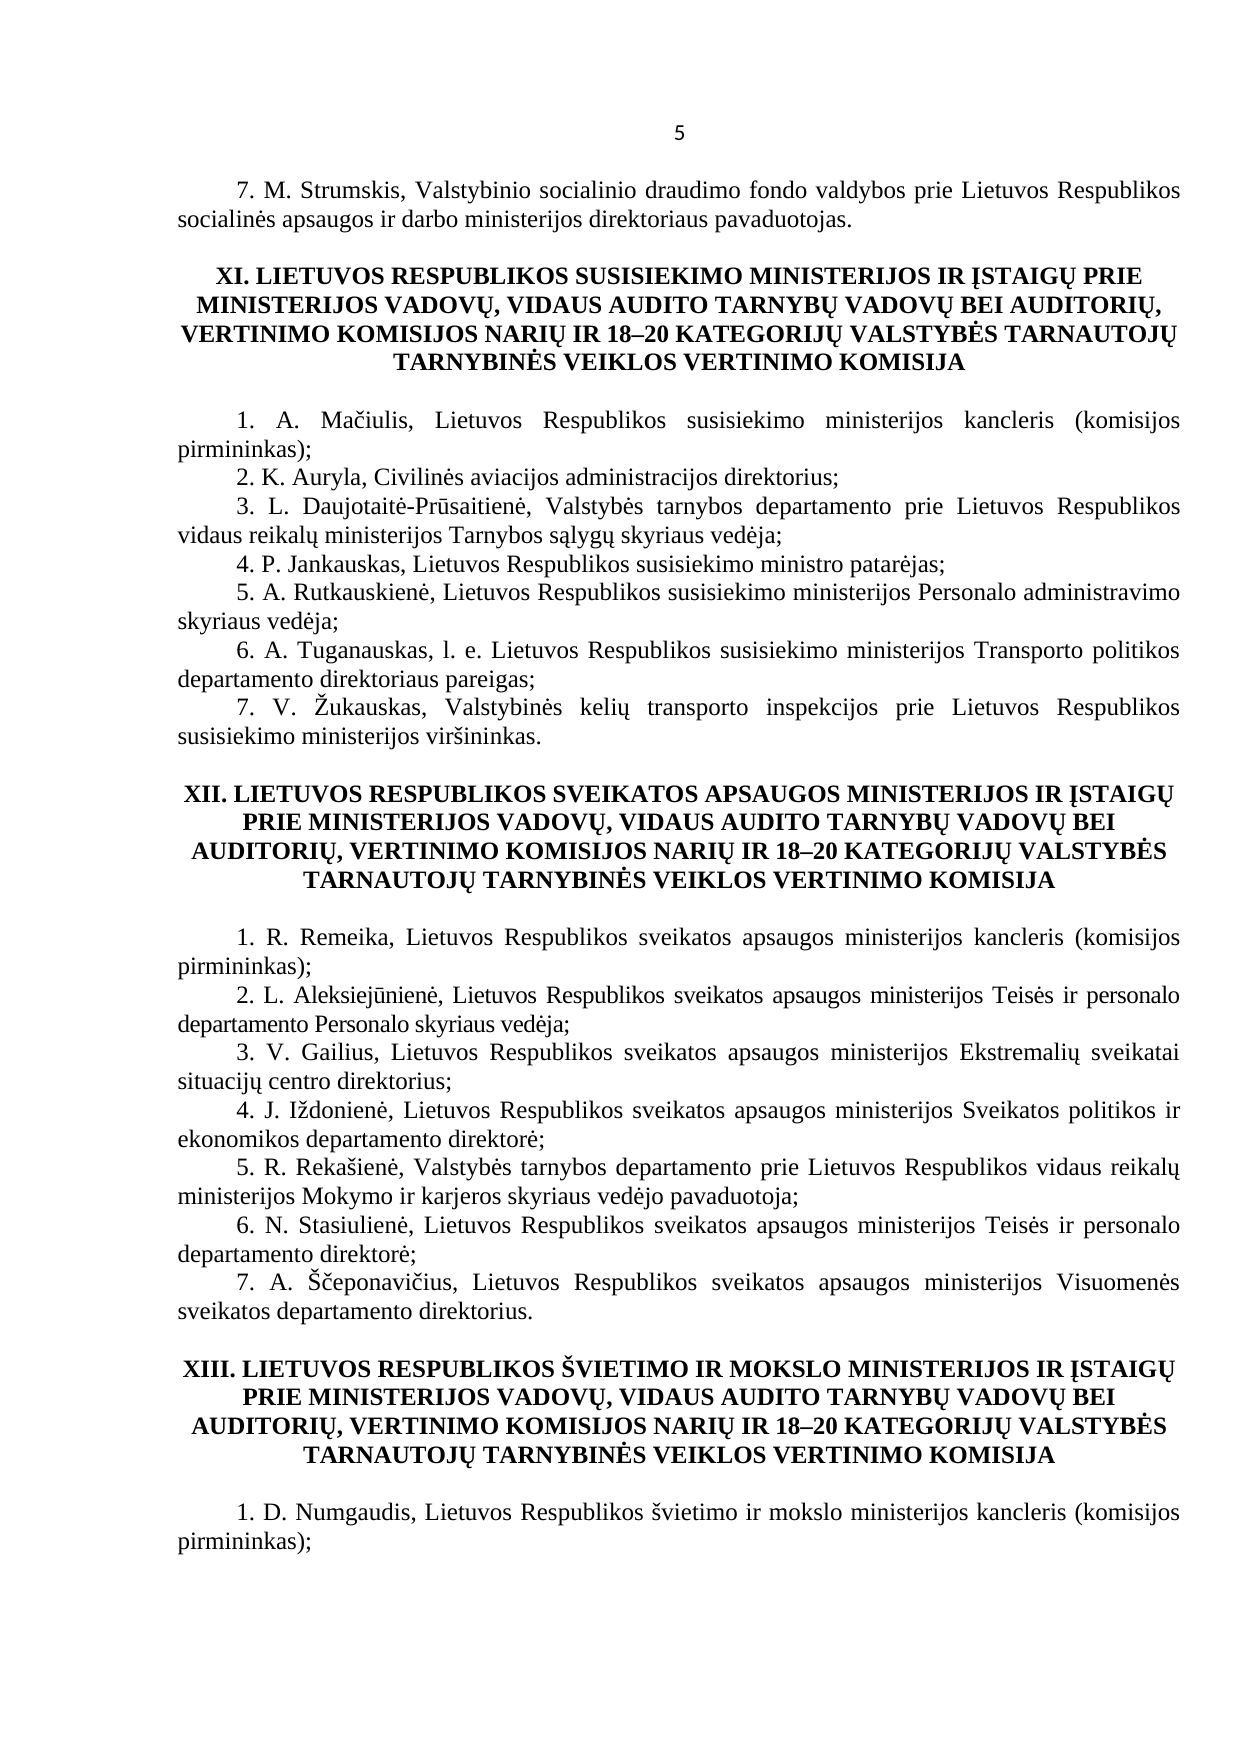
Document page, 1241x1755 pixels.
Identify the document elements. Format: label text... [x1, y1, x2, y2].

text XII. LIETUVOS RESPUBLIKOS SVEIKATOS APSAUGOS MINISTERIJOS IR ĮSTAIGŲ PRIE MINISTERIJOS VADOVŲ, VIDAUS AUDITO TARNYBŲ VADOVŲ BEI AUDITORIŲ, VERTINIMO KOMISIJOS NARIŲ IR 18–20 KATEGORIJŲ VALSTYBĖS TARNAUTOJŲ TARNYBINĖS VEIKLOS VERTINIMO KOMISIJA [177, 779, 1181, 894]
text 6. A. Tuganauskas, l. e. Lietuvos Respublikos susisiekimo ministerijos Transporto politikos departamento direktoriaus pareigas; [177, 635, 1181, 692]
text 6. N. Stasiulienė, Lietuvos Respublikos sveikatos apsaugos ministerijos Teisės ir personalo departamento direktorė; [177, 1210, 1181, 1267]
text 4. J. Iždonienė, Lietuvos Respublikos sveikatos apsaugos ministerijos Sveikatos politikos ir ekonomikos departamento direktorė; [177, 1095, 1181, 1152]
text 4. P. Jankauskas, Lietuvos Respublikos susisiekimo ministro patarėjas; [177, 549, 1181, 577]
text 3. V. Gailius, Lietuvos Respublikos sveikatos apsaugos ministerijos Ekstremalių sveikatai situacijų centro direktorius; [177, 1037, 1181, 1095]
text 2. L. Aleksiejūnienė, Lietuvos Respublikos sveikatos apsaugos ministerijos Teisės ir personalo departamento Personalo skyriaus vedėja; [177, 980, 1181, 1037]
text 7. A. Ščeponavičius, Lietuvos Respublikos sveikatos apsaugos ministerijos Visuomenės sveikatos departamento direktorius. [177, 1267, 1181, 1325]
text 7. M. Strumskis, Valstybinio socialinio draudimo fondo valdybos prie Lietuvos Respublikos socialinės apsaugos ir darbo ministerijos direktoriaus pavaduotojas. [177, 175, 1181, 232]
text XI. LIETUVOS RESPUBLIKOS SUSISIEKIMO MINISTERIJOS IR ĮSTAIGŲ PRIE MINISTERIJOS VADOVŲ, VIDAUS AUDITO TARNYBŲ VADOVŲ BEI AUDITORIŲ, VERTINIMO KOMISIJOS NARIŲ IR 18–20 KATEGORIJŲ VALSTYBĖS TARNAUTOJŲ TARNYBINĖS VEIKLOS VERTINIMO KOMISIJA [177, 261, 1181, 376]
text 1. D. Numgaudis, Lietuvos Respublikos švietimo ir mokslo ministerijos kancleris (komisijos pirmininkas); [177, 1497, 1181, 1555]
text XIII. LIETUVOS RESPUBLIKOS ŠVIETIMO IR MOKSLO MINISTERIJOS IR ĮSTAIGŲ PRIE MINISTERIJOS VADOVŲ, VIDAUS AUDITO TARNYBŲ VADOVŲ BEI AUDITORIŲ, VERTINIMO KOMISIJOS NARIŲ IR 18–20 KATEGORIJŲ VALSTYBĖS TARNAUTOJŲ TARNYBINĖS VEIKLOS VERTINIMO KOMISIJA [177, 1354, 1181, 1469]
text 5. R. Rekašienė, Valstybės tarnybos departamento prie Lietuvos Respublikos vidaus reikalų ministerijos Mokymo ir karjeros skyriaus vedėjo pavaduotoja; [177, 1152, 1181, 1210]
text 1. R. Remeika, Lietuvos Respublikos sveikatos apsaugos ministerijos kancleris (komisijos pirmininkas); [177, 922, 1181, 980]
text 2. K. Auryla, Civilinės aviacijos administracijos direktorius; [177, 462, 1181, 491]
text 7. V. Žukauskas, Valstybinės kelių transporto inspekcijos prie Lietuvos Respublikos susisiekimo ministerijos viršininkas. [177, 692, 1181, 750]
text 1. A. Mačiulis, Lietuvos Respublikos susisiekimo ministerijos kancleris (komisijos pirmininkas); [177, 405, 1181, 462]
text 3. L. Daujotaitė-Prūsaitienė, Valstybės tarnybos departamento prie Lietuvos Respublikos vidaus reikalų ministerijos Tarnybos sąlygų skyriaus vedėja; [177, 491, 1181, 549]
text 5. A. Rutkauskienė, Lietuvos Respublikos susisiekimo ministerijos Personalo administravimo skyriaus vedėja; [177, 577, 1181, 635]
